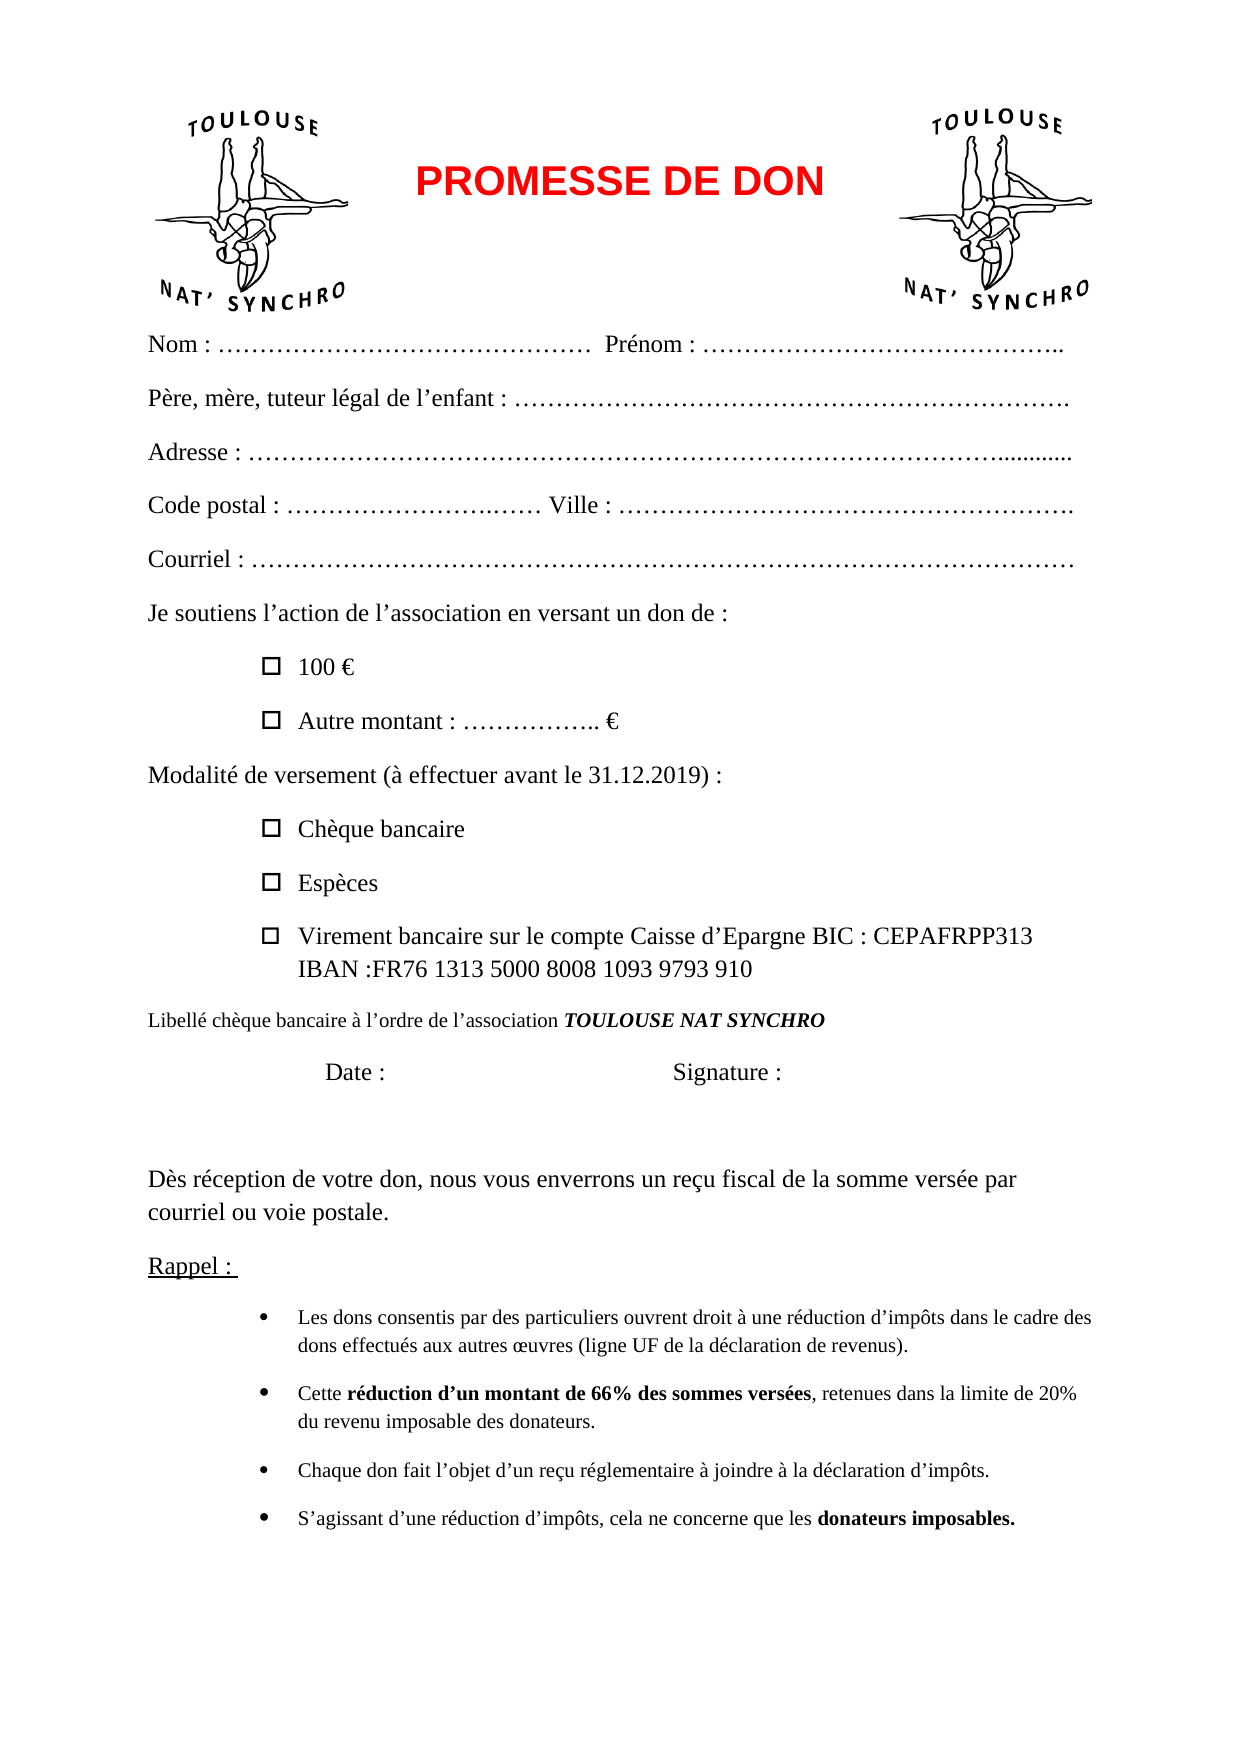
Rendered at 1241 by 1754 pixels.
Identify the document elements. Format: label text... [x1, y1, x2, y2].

list Chèque bancaire [260, 814, 1093, 842]
text Courriel : ……………………………………………………………………………………… [148, 544, 1093, 573]
text [1008, 156, 1093, 204]
text PROMESSE DE DON [264, 156, 965, 204]
list Autre montant : …………….. € [260, 706, 1093, 735]
text Modalité de versement (à effectuer avant le 31.12.2019) : [148, 760, 1093, 789]
list Chaque don fait l’objet d’un reçu réglementaire à joindre à la déclaration d’impôts. [260, 1458, 1093, 1482]
text Je soutiens l’action de l’association en versant un don de : [148, 598, 1093, 627]
text Rappel : [148, 1251, 1093, 1280]
text Libellé chèque bancaire à l’ordre de l’association TOULOUSE NAT SYNCHRO [148, 1008, 1093, 1032]
list 100 € [260, 652, 1093, 681]
list Les dons consentis par des particuliers ouvrent droit à une réduction d’impôts dans le cadre des dons effectués aux autres œuvres (ligne UF de la déclaration de revenus). [260, 1305, 1093, 1357]
text [251, 156, 264, 198]
text [148, 156, 222, 204]
text [221, 156, 236, 204]
text Code postal : …………………….…… Ville : ………………………………………………. [148, 491, 1093, 519]
text [977, 156, 996, 197]
text Père, mère, tuteur légal de l’enfant : …………………………………………………………. [148, 383, 1093, 412]
list Cette réduction d’un montant de 66% des sommes versées, retenues dans la limite de 20% du revenu imposable des donateurs. [260, 1381, 1093, 1433]
text Date : Signature : [325, 1057, 1093, 1086]
list Espèces [260, 868, 1093, 896]
list Virement bancaire sur le compte Caisse d’Epargne BIC : CEPAFRPP313 IBAN :FR76 1313 5000 8008 1093 9793 910 [260, 921, 1093, 983]
text [995, 156, 1008, 196]
text Dès réception de votre don, nous vous enverrons un reçu fiscal de la somme versée par courriel ou voie postale. [148, 1164, 1093, 1226]
text [233, 156, 253, 199]
text Adresse : ………………………………………………………………………………............ [148, 437, 1093, 466]
text [995, 198, 1089, 204]
list S’agissant d’une réduction d’impôts, cela ne concerne que les donateurs imposables. [260, 1506, 1093, 1530]
text Nom : ……………………………………… Prénom : …………………………………….. [148, 329, 1093, 358]
text [964, 156, 980, 204]
